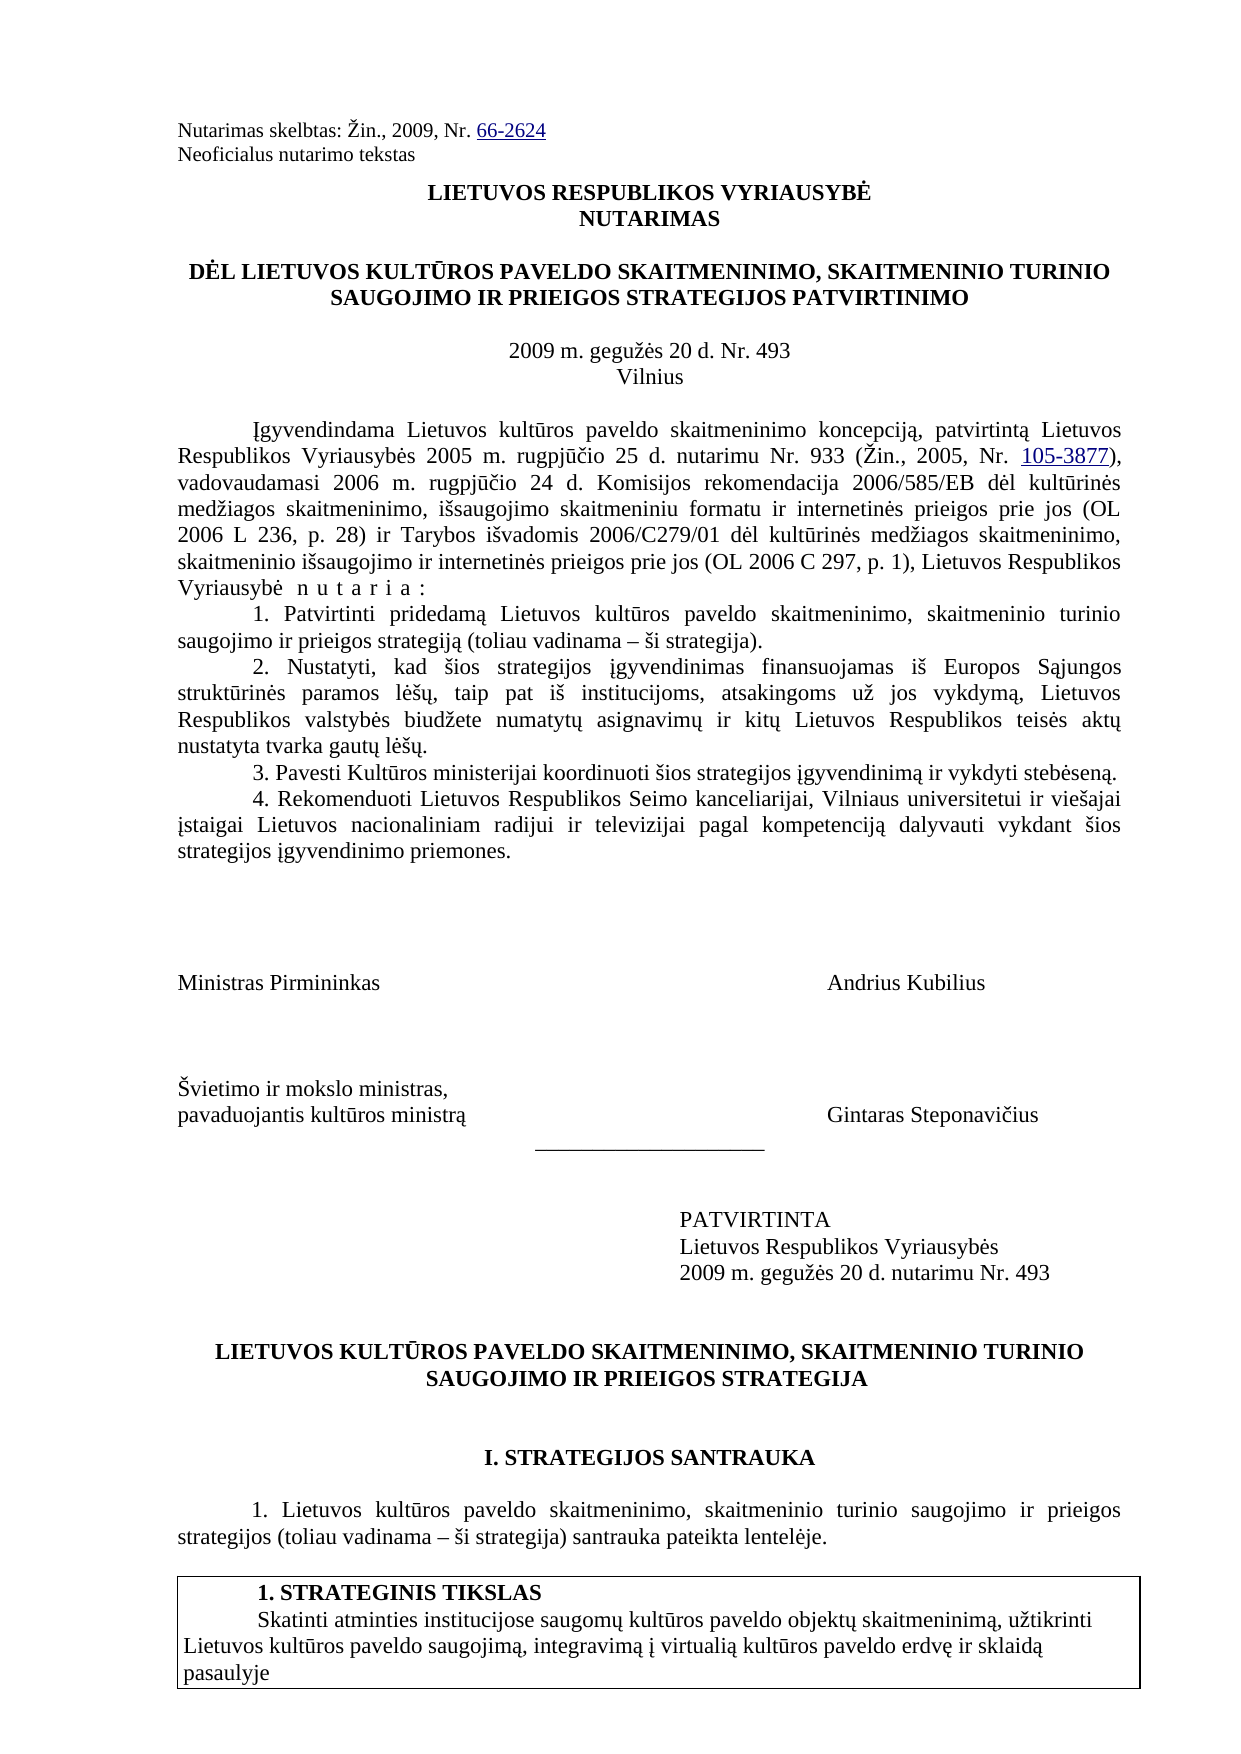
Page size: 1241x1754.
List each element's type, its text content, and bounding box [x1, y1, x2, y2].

text 1. Lietuvos kultūros paveldo skaitmeninimo, skaitmeninio turinio saugojimo ir prieigos strategijos (toliau vadinama – ši strategija) santrauka pateikta lentelėje. [177, 1496, 1122, 1549]
text 4. Rekomenduoti Lietuvos Respublikos Seimo kanceliarijai, Vilniaus universitetui ir viešajai įstaigai Lietuvos nacionaliniam radijui ir televizijai pagal kompetenciją dalyvauti vykdant šios strategijos įgyvendinimo priemones. [177, 785, 1122, 864]
text Švietimo ir mokslo ministras, pavaduojantis kultūros ministrą Gintaras Steponavičius [177, 1075, 1122, 1127]
text Neoficialus nutarimo tekstas [177, 142, 1122, 166]
text LIETUVOS KULTŪROS PAVELDO SKAITMENINIMO, SKAITMENINIO TURINIO SAUGOJIMO IR PRIEIGOS STRATEGIJA [177, 1338, 1122, 1391]
text Įgyvendindama Lietuvos kultūros paveldo skaitmeninimo koncepciją, patvirtintą Lietuvos Respublikos Vyriausybės 2005 m. rugpjūčio 25 d. nutarimu Nr. 933 (Žin., 2005, Nr. 105-3877), vadovaudamasi 2006 m. rugpjūčio 24 d. Komisijos rekomendacija 2006/585/EB dėl kultūrinės medžiagos skaitmeninimo, išsaugojimo skaitmeniniu formatu ir internetinės prieigos prie jos (OL 2006 L 236, p. 28) ir Tarybos išvadomis 2006/C279/01 dėl kultūrinės medžiagos skaitmeninimo, skaitmeninio išsaugojimo ir internetinės prieigos prie jos (OL 2006 C 297, p. 1), Lietuvos Respublikos Vyriausybė nutaria: [177, 416, 1122, 600]
text nutarimas [177, 205, 1122, 231]
table_header 1. STRATEGINIS TIKSLAS Skatinti atminties institucijose saugomų kultūros paveldo objektų skaitmeninimą, užtikrinti Lietuvos kultūros paveldo saugojimą, integravimą į virtualią kultūros paveldo erdvę ir sklaidą pasaulyje [178, 1577, 1139, 1688]
subtitle Lietuvos Respublikos Vyriausybė [177, 179, 1122, 205]
text Vilnius [177, 363, 1122, 389]
text 2009 m. gegužės 20 d. Nr. 493 [177, 337, 1122, 363]
text 1. Patvirtinti pridedamą Lietuvos kultūros paveldo skaitmeninimo, skaitmeninio turinio saugojimo ir prieigos strategiją (toliau vadinama – ši strategija). [177, 600, 1122, 653]
text Patvirtinta Lietuvos Respublikos Vyriausybės 2009 m. gegužės 20 d. nutarimu Nr. 493 [679, 1207, 1122, 1286]
text 3. Pavesti Kultūros ministerijai koordinuoti šios strategijos įgyvendinimą ir vykdyti stebėseną. [177, 758, 1122, 785]
text DĖL LIETUVOS KULTŪROS PAVELDO SKAITMENINIMO, SKAITMENINIO TURINIO SAUGOJIMO IR PRIEIGOS STRATEGIJOS PATVIRTINIMO [177, 258, 1122, 311]
text I. STRATEGIJOS SANTRAUKA [177, 1444, 1122, 1470]
text Nutarimas skelbtas: Žin., 2009, Nr. 66-2624 [177, 118, 1122, 142]
text Ministras Pirmininkas Andrius Kubilius [177, 969, 1122, 996]
text 2. Nustatyti, kad šios strategijos įgyvendinimas finansuojamas iš Europos Sąjungos struktūrinės paramos lėšų, taip pat iš institucijoms, atsakingoms už jos vykdymą, Lietuvos Respublikos valstybės biudžete numatytų asignavimų ir kitų Lietuvos Respublikos teisės aktų nustatyta tvarka gautų lėšų. [177, 653, 1122, 758]
text ____________________ [177, 1127, 1122, 1154]
